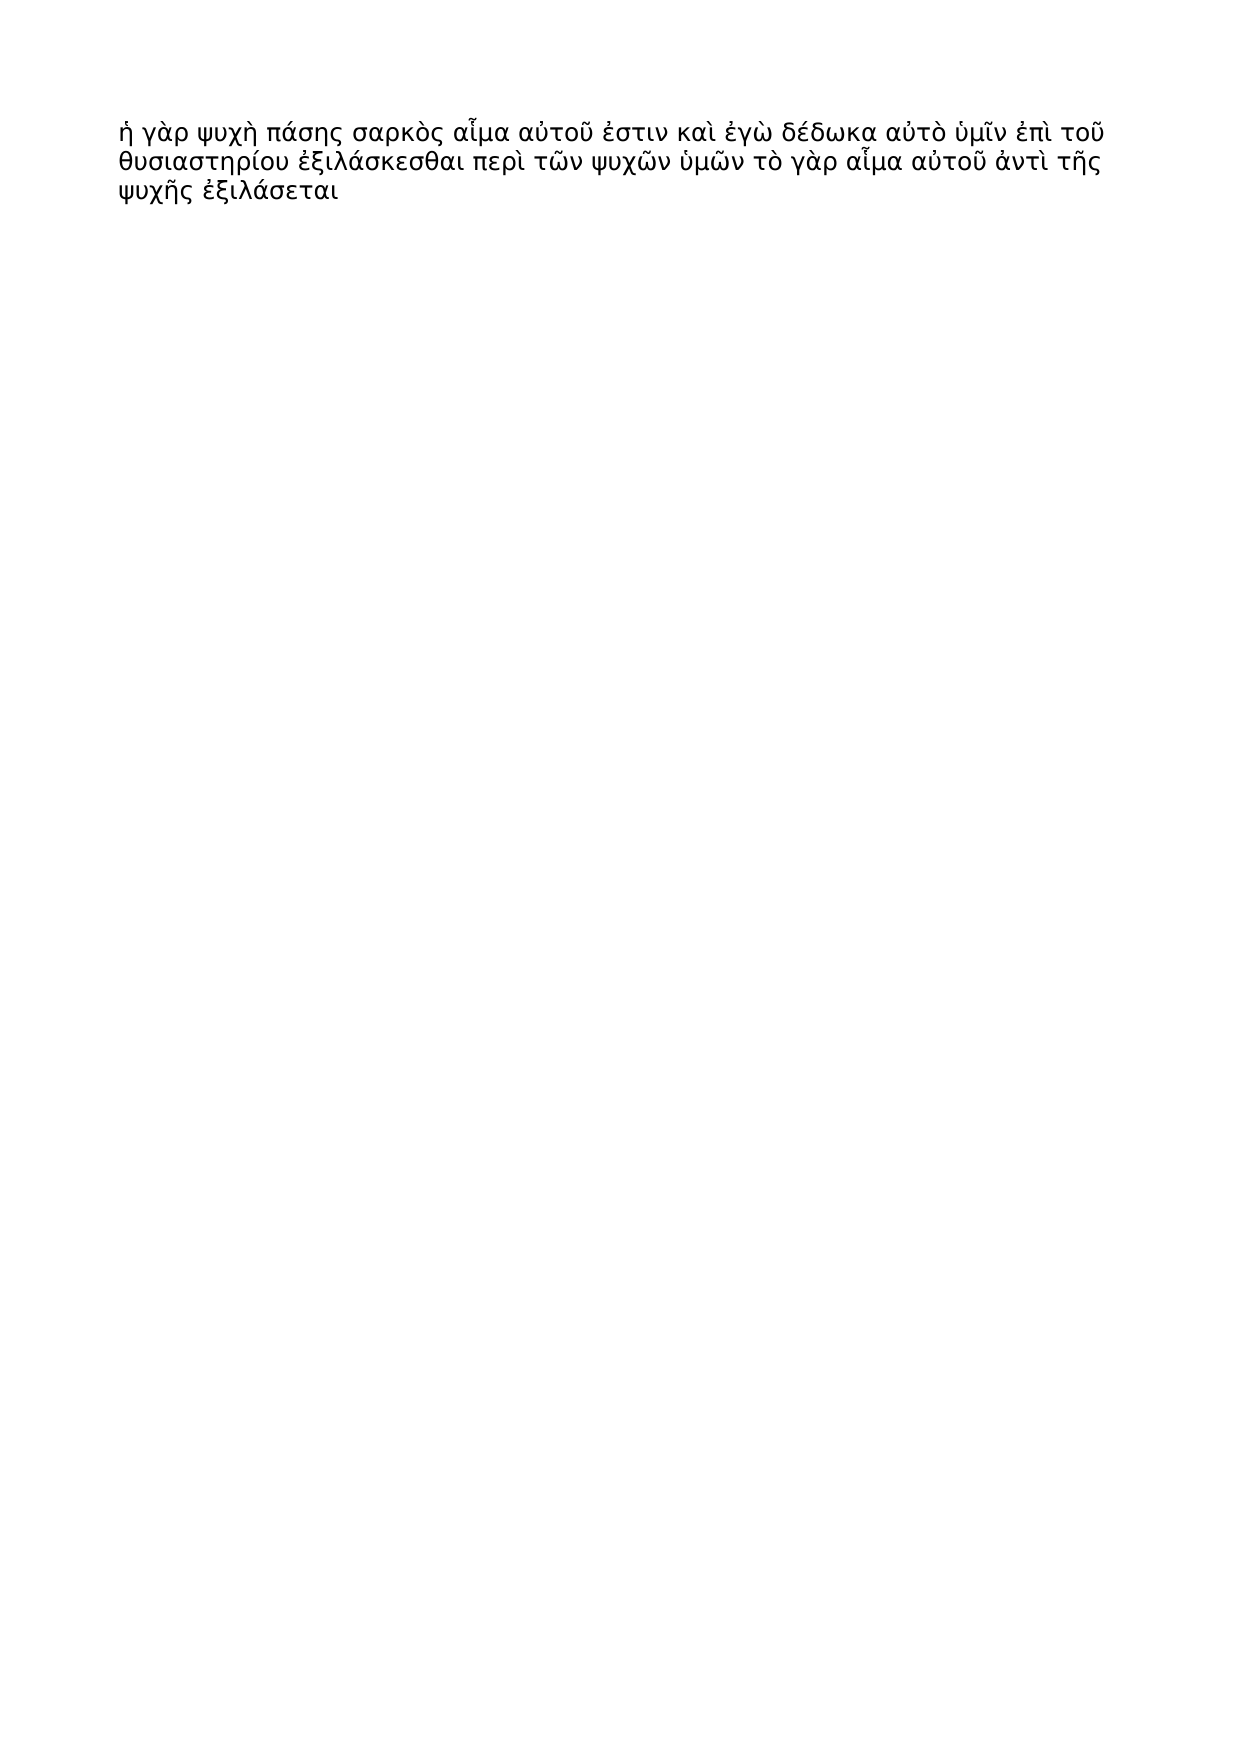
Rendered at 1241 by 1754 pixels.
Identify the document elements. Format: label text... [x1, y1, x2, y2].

text ἡ γὰρ ψυχὴ πάσης σαρκὸς αἷμα αὐτοῦ ἐστιν καὶ ἐγὼ δέδωκα αὐτὸ ὑμῖν ἐπὶ τοῦ θυσιαστηρίου ἐξιλάσκεσθαι περὶ τῶν ψυχῶν ὑμῶν τὸ γὰρ αἷμα αὐτοῦ ἀντὶ τῆς ψυχῆς ἐξιλάσεται [118, 118, 1122, 206]
